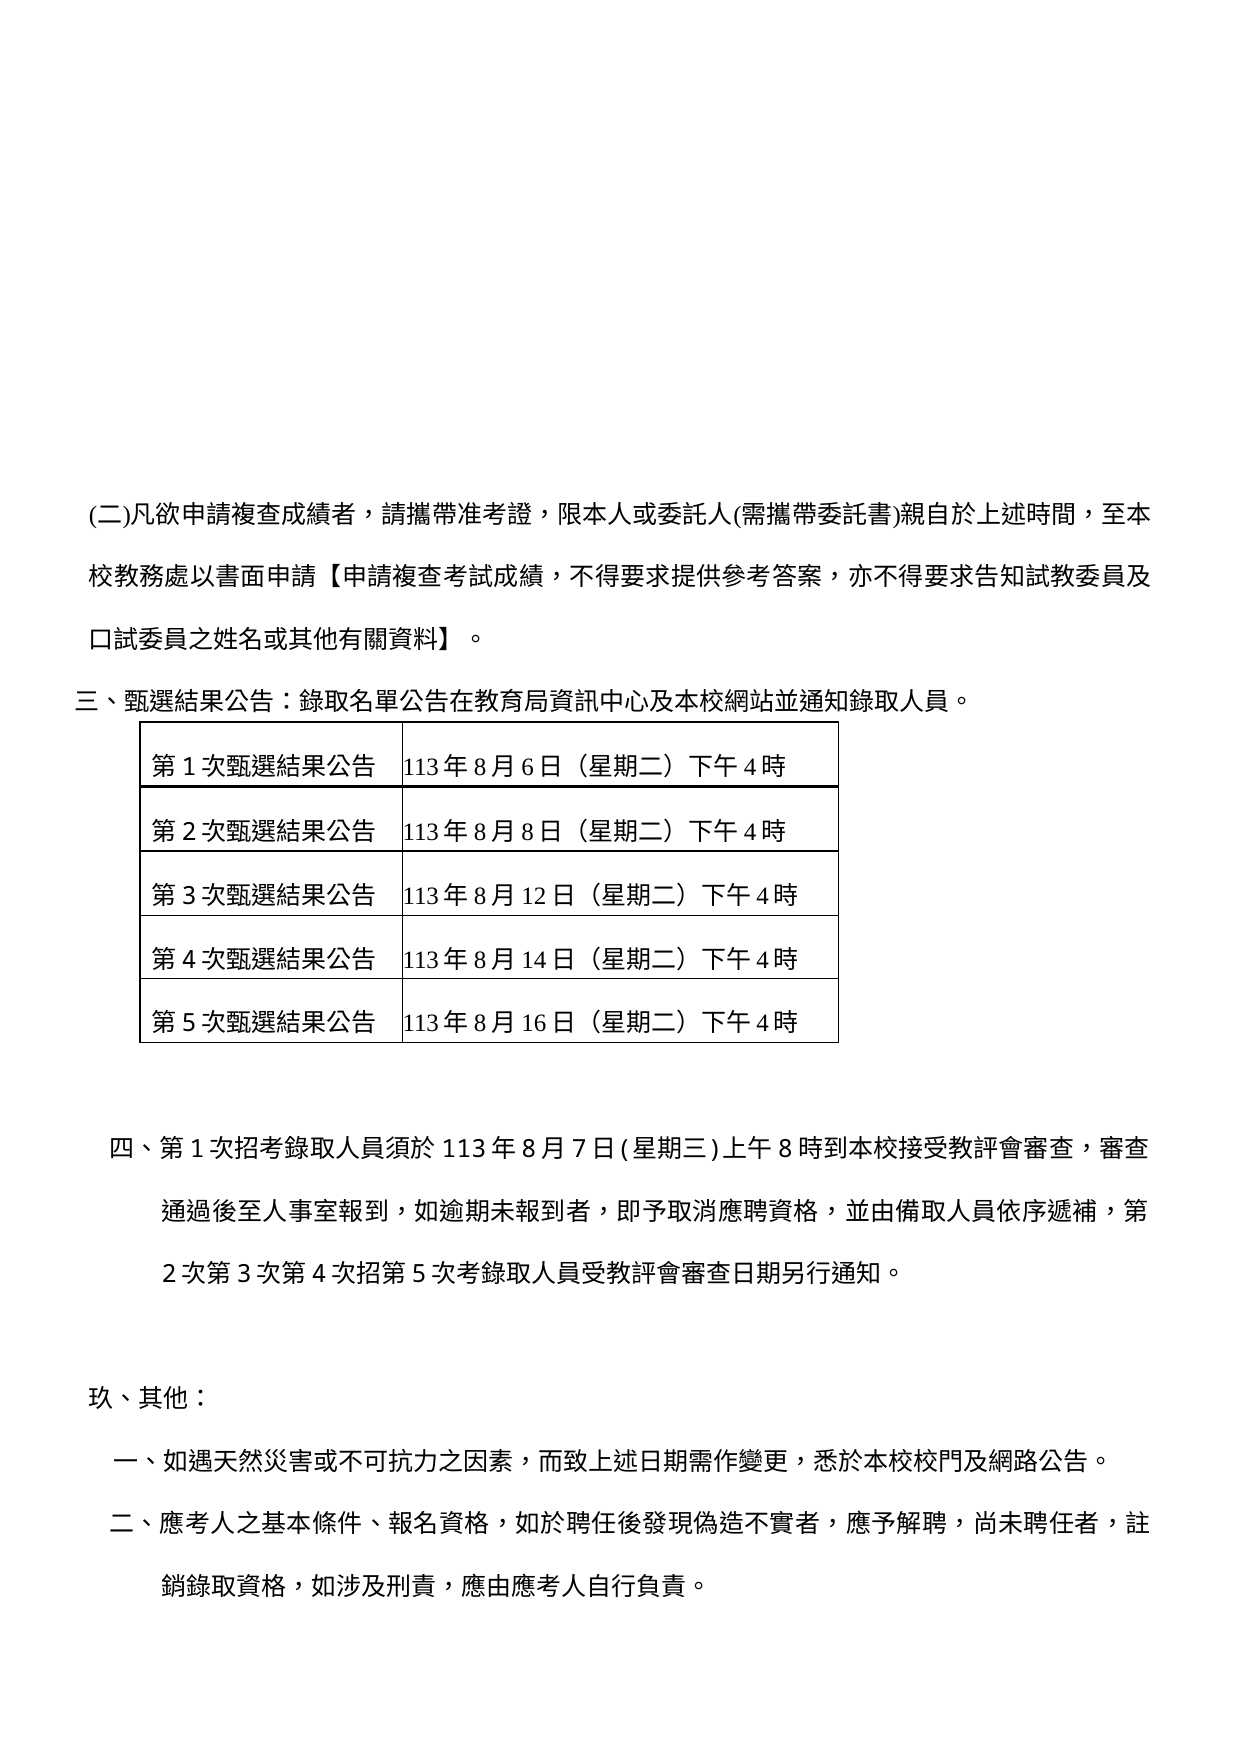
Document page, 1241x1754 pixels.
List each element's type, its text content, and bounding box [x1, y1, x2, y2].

text 四、第1次招考錄取人員須於113年8月7日(星期三)上午8時到本校接受教評會審查，審查通過後至人事室報到，如逾期未報到者，即予取消應聘資格，並由備取人員依序遞補，第2次第3次第4次招第5次考錄取人員受教評會審查日期另行通知。 [109, 1105, 1152, 1293]
list 玖、其他： [89, 1355, 1152, 1418]
table_cell 第4次甄選結果公告 [141, 916, 402, 978]
table_cell 第3次甄選結果公告 [141, 852, 402, 914]
table_cell 113年8月8日（星期二）下午4時 [403, 788, 838, 850]
text 二、應考人之基本條件、報名資格，如於聘任後發現偽造不實者，應予解聘，尚未聘任者，註銷錄取資格，如涉及刑責，應由應考人自行負責。 [109, 1480, 1152, 1605]
text 一、如遇天然災害或不可抗力之因素，而致上述日期需作變更，悉於本校校門及網路公告。 [89, 1418, 1152, 1480]
table_cell 第2次甄選結果公告 [141, 788, 402, 850]
text 三、甄選結果公告：錄取名單公告在教育局資訊中心及本校網站並通知錄取人員。 [74, 658, 1152, 721]
table_header 第1次甄選結果公告 [141, 723, 402, 785]
table_header 113年8月6日（星期二）下午4時 [403, 723, 838, 785]
text (二)凡欲申請複查成績者，請攜帶准考證，限本人或委託人(需攜帶委託書)親自於上述時間，至本校教務處以書面申請【申請複查考試成績，不得要求提供參考答案，亦不得要求告知試教委員及口試委員之姓名或其他有關資料】。 [89, 471, 1152, 658]
table_cell 113年8月14日（星期二）下午4時 [403, 916, 838, 978]
table_cell 113年8月16日（星期二）下午4時 [403, 979, 838, 1042]
table_cell 113年8月12日（星期二）下午4時 [403, 852, 838, 914]
table_cell 第5次甄選結果公告 [141, 979, 402, 1042]
